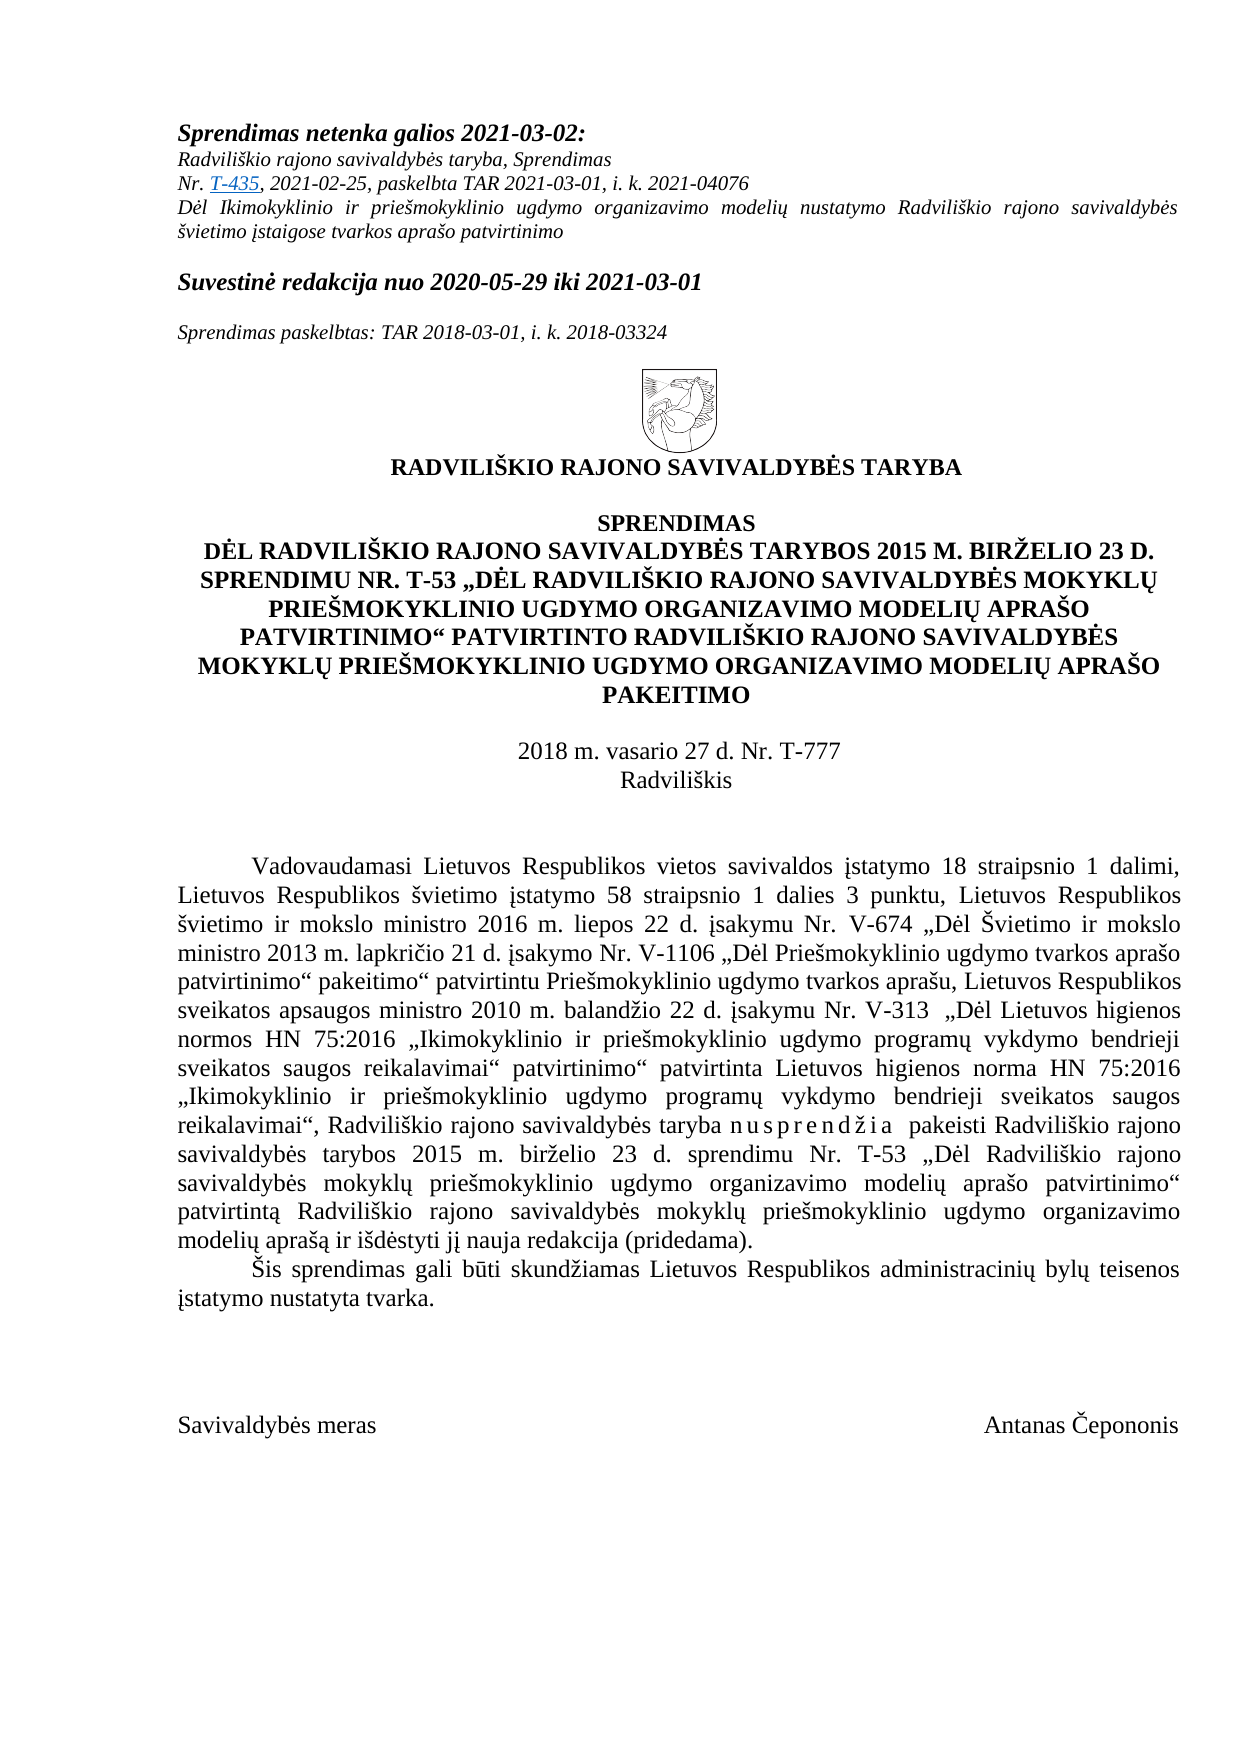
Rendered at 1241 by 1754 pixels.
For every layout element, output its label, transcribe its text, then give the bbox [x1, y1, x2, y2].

text Savivaldybės meras Antanas Čepononis [177, 1410, 1181, 1439]
text 2018 m. vasario 27 d. Nr. T-777 [177, 736, 1181, 765]
text SPRENDIMAS [177, 509, 1181, 536]
text Suvestinė redakcija nuo 2020-05-29 iki 2021-03-01 [177, 267, 1181, 296]
text Radviliškio rajono savivaldybės taryba, Sprendimas [177, 147, 1181, 171]
text Radviliškis [177, 765, 1181, 794]
text Nr. T-435, 2021-02-25, paskelbta TAR 2021-03-01, i. k. 2021-04076 [177, 171, 1181, 195]
text Šis sprendimas gali būti skundžiamas Lietuvos Respublikos administracinių bylų teisenos įstatymo nustatyta tvarka. [177, 1254, 1181, 1311]
text Dėl Ikimokyklinio ir priešmokyklinio ugdymo organizavimo modelių nustatymo Radviliškio rajono savivaldybės švietimo įstaigose tvarkos aprašo patvirtinimo [177, 195, 1181, 243]
text Sprendimas netenka galios 2021-03-02: [177, 118, 1181, 147]
text Sprendimas paskelbtas: TAR 2018-03-01, i. k. 2018-03324 [177, 320, 1181, 344]
text RADVILIŠKIO RAJONO SAVIVALDYBĖS TARYBA [177, 453, 1181, 481]
text DĖL RADVILIŠKIO RAJONO SAVIVALDYBĖS TARYBOS 2015 M. BIRŽELIO 23 D. SPRENDIMU NR. T-53 „DĖL RADVILIŠKIO RAJONO SAVIVALDYBĖS MOKYKLŲ PRIEŠMOKYKLINIO UGDYMO ORGANIZAVIMO MODELIŲ APRAŠO PATVIRTINIMO“ PATVIRTINTO RADVILIŠKIO RAJONO SAVIVALDYBĖS MOKYKLŲ PRIEŠMOKYKLINIO UGDYMO ORGANIZAVIMO MODELIŲ APRAŠO PAKEITIMO [177, 536, 1181, 709]
text Vadovaudamasi Lietuvos Respublikos vietos savivaldos įstatymo 18 straipsnio 1 dalimi, Lietuvos Respublikos švietimo įstatymo 58 straipsnio 1 dalies 3 punktu, Lietuvos Respublikos švietimo ir mokslo ministro 2016 m. liepos 22 d. įsakymu Nr. V-674 „Dėl Švietimo ir mokslo ministro 2013 m. lapkričio 21 d. įsakymo Nr. V-1106 „Dėl Priešmokyklinio ugdymo tvarkos aprašo patvirtinimo“ pakeitimo“ patvirtintu Priešmokyklinio ugdymo tvarkos aprašu, Lietuvos Respublikos sveikatos apsaugos ministro 2010 m. balandžio 22 d. įsakymu Nr. V-313 „Dėl Lietuvos higienos normos HN 75:2016 „Ikimokyklinio ir priešmokyklinio ugdymo programų vykdymo bendrieji sveikatos saugos reikalavimai“ patvirtinimo“ patvirtinta Lietuvos higienos norma HN 75:2016 „Ikimokyklinio ir priešmokyklinio ugdymo programų vykdymo bendrieji sveikatos saugos reikalavimai“, Radviliškio rajono savivaldybės taryba nusprendžia pakeisti Radviliškio rajono savivaldybės tarybos 2015 m. birželio 23 d. sprendimu Nr. T-53 „Dėl Radviliškio rajono savivaldybės mokyklų priešmokyklinio ugdymo organizavimo modelių aprašo patvirtinimo“ patvirtintą Radviliškio rajono savivaldybės mokyklų priešmokyklinio ugdymo organizavimo modelių aprašą ir išdėstyti jį nauja redakcija (pridedama). [177, 851, 1181, 1254]
